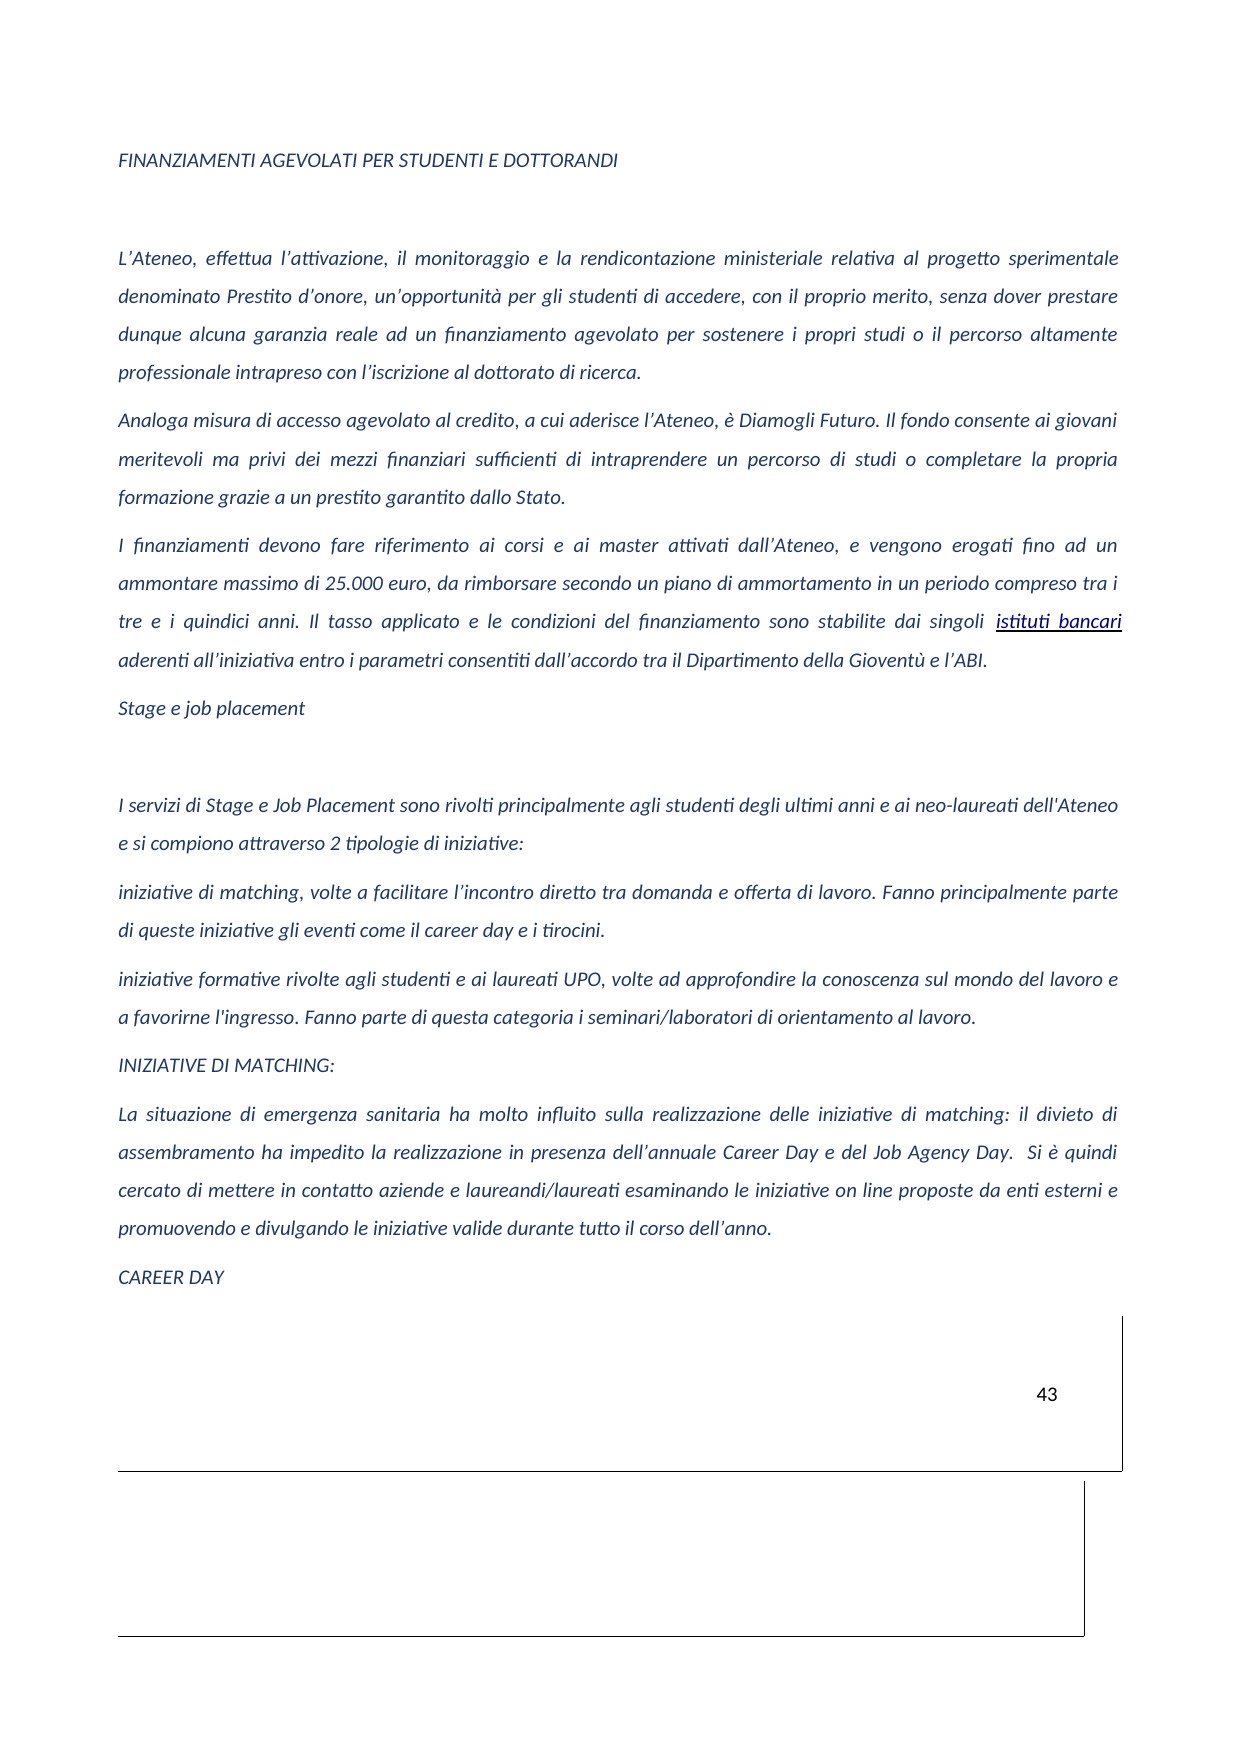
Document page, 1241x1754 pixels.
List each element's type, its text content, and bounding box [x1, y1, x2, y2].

text CAREER DAY [118, 1264, 1122, 1289]
text iniziative di matching, volte a facilitare l’incontro diretto tra domanda e offerta di lavoro. Fanno principalmente parte di queste iniziative gli eventi come il career day e i tirocini. [118, 879, 1122, 943]
text I finanziamenti devono fare riferimento ai corsi e ai master attivati dall’Ateneo, e vengono erogati fino ad un ammontare massimo di 25.000 euro, da rimborsare secondo un piano di ammortamento in un periodo compreso tra i tre e i quindici anni. Il tasso applicato e le condizioni del finanziamento sono stabilite dai singoli istituti bancari aderenti all’iniziativa entro i parametri consentiti dall’accordo tra il Dipartimento della Gioventù e l’ABI. [118, 532, 1122, 672]
text Analoga misura di accesso agevolato al credito, a cui aderisce l’Ateneo, è Diamogli Futuro. Il fondo consente ai giovani meritevoli ma privi dei mezzi finanziari sufficienti di intraprendere un percorso di studi o completare la propria formazione grazie a un prestito garantito dallo Stato. [118, 408, 1122, 509]
text INIZIATIVE DI MATCHING: [118, 1052, 1122, 1078]
text I servizi di Stage e Job Placement sono rivolti principalmente agli studenti degli ultimi anni e ai neo-laureati dell'Ateneo e si compiono attraverso 2 tipologie di iniziative: [118, 792, 1122, 856]
text iniziative formative rivolte agli studenti e ai laureati UPO, volte ad approfondire la conoscenza sul mondo del lavoro e a favorirne l'ingresso. Fanno parte di questa categoria i seminari/laboratori di orientamento al lavoro. [118, 966, 1122, 1029]
text La situazione di emergenza sanitaria ha molto influito sulla realizzazione delle iniziative di matching: il divieto di assembramento ha impedito la realizzazione in presenza dell’annuale Career Day e del Job Agency Day. Si è quindi cercato di mettere in contatto aziende e laureandi/laureati esaminando le iniziative on line proposte da enti esterni e promuovendo e divulgando le iniziative valide durante tutto il corso dell’anno. [118, 1101, 1122, 1241]
text FINANZIAMENTI AGEVOLATI PER STUDENTI E DOTTORANDI [118, 148, 1122, 173]
text Stage e job placement [118, 695, 1122, 721]
text L’Ateneo, effettua l’attivazione, il monitoraggio e la rendicontazione ministeriale relativa al progetto sperimentale denominato Prestito d’onore, un’opportunità per gli studenti di accedere, con il proprio merito, senza dover prestare dunque alcuna garanzia reale ad un finanziamento agevolato per sostenere i propri studi o il percorso altamente professionale intrapreso con l’iscrizione al dottorato di ricerca. [118, 245, 1122, 384]
